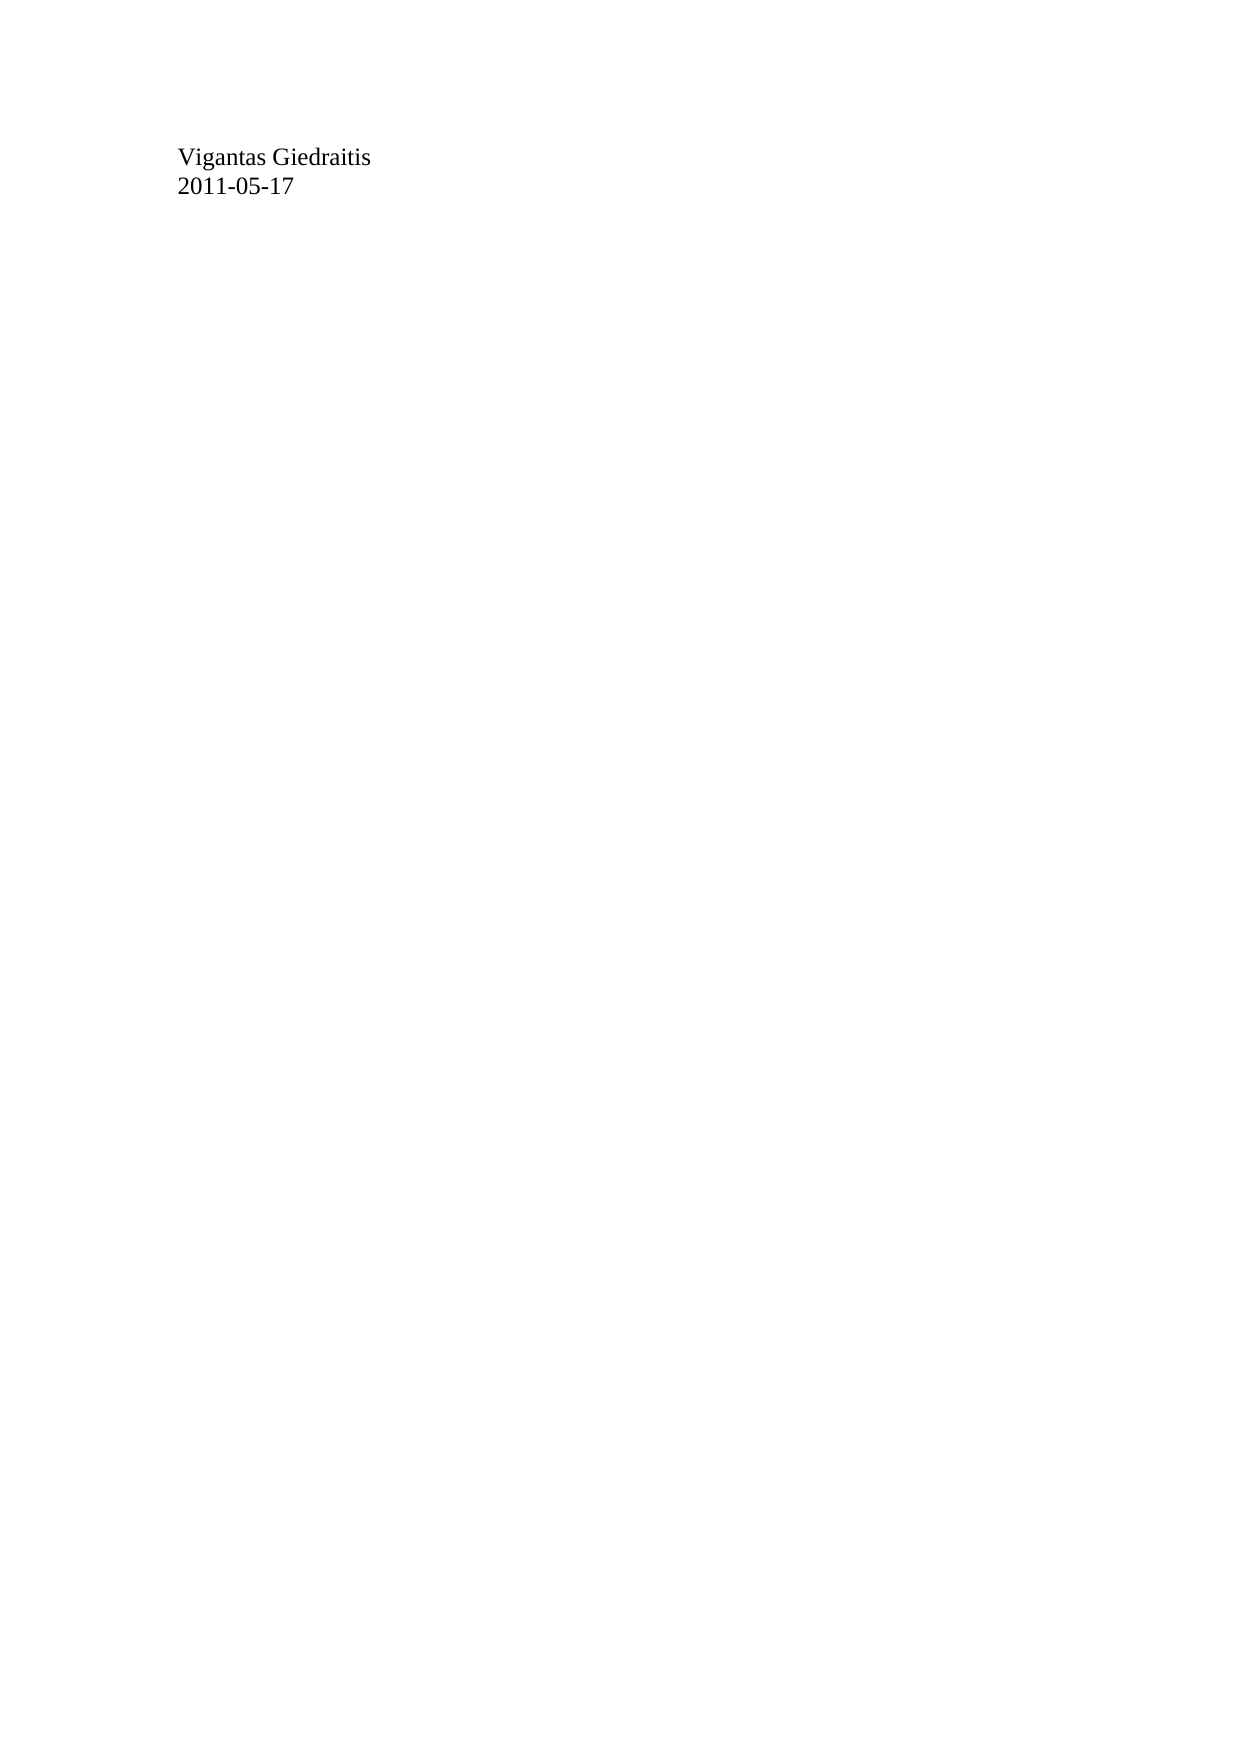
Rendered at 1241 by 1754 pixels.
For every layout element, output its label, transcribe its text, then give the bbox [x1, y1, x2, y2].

text 2011-05-17 [177, 171, 1167, 200]
text Vigantas Giedraitis [177, 142, 1167, 171]
